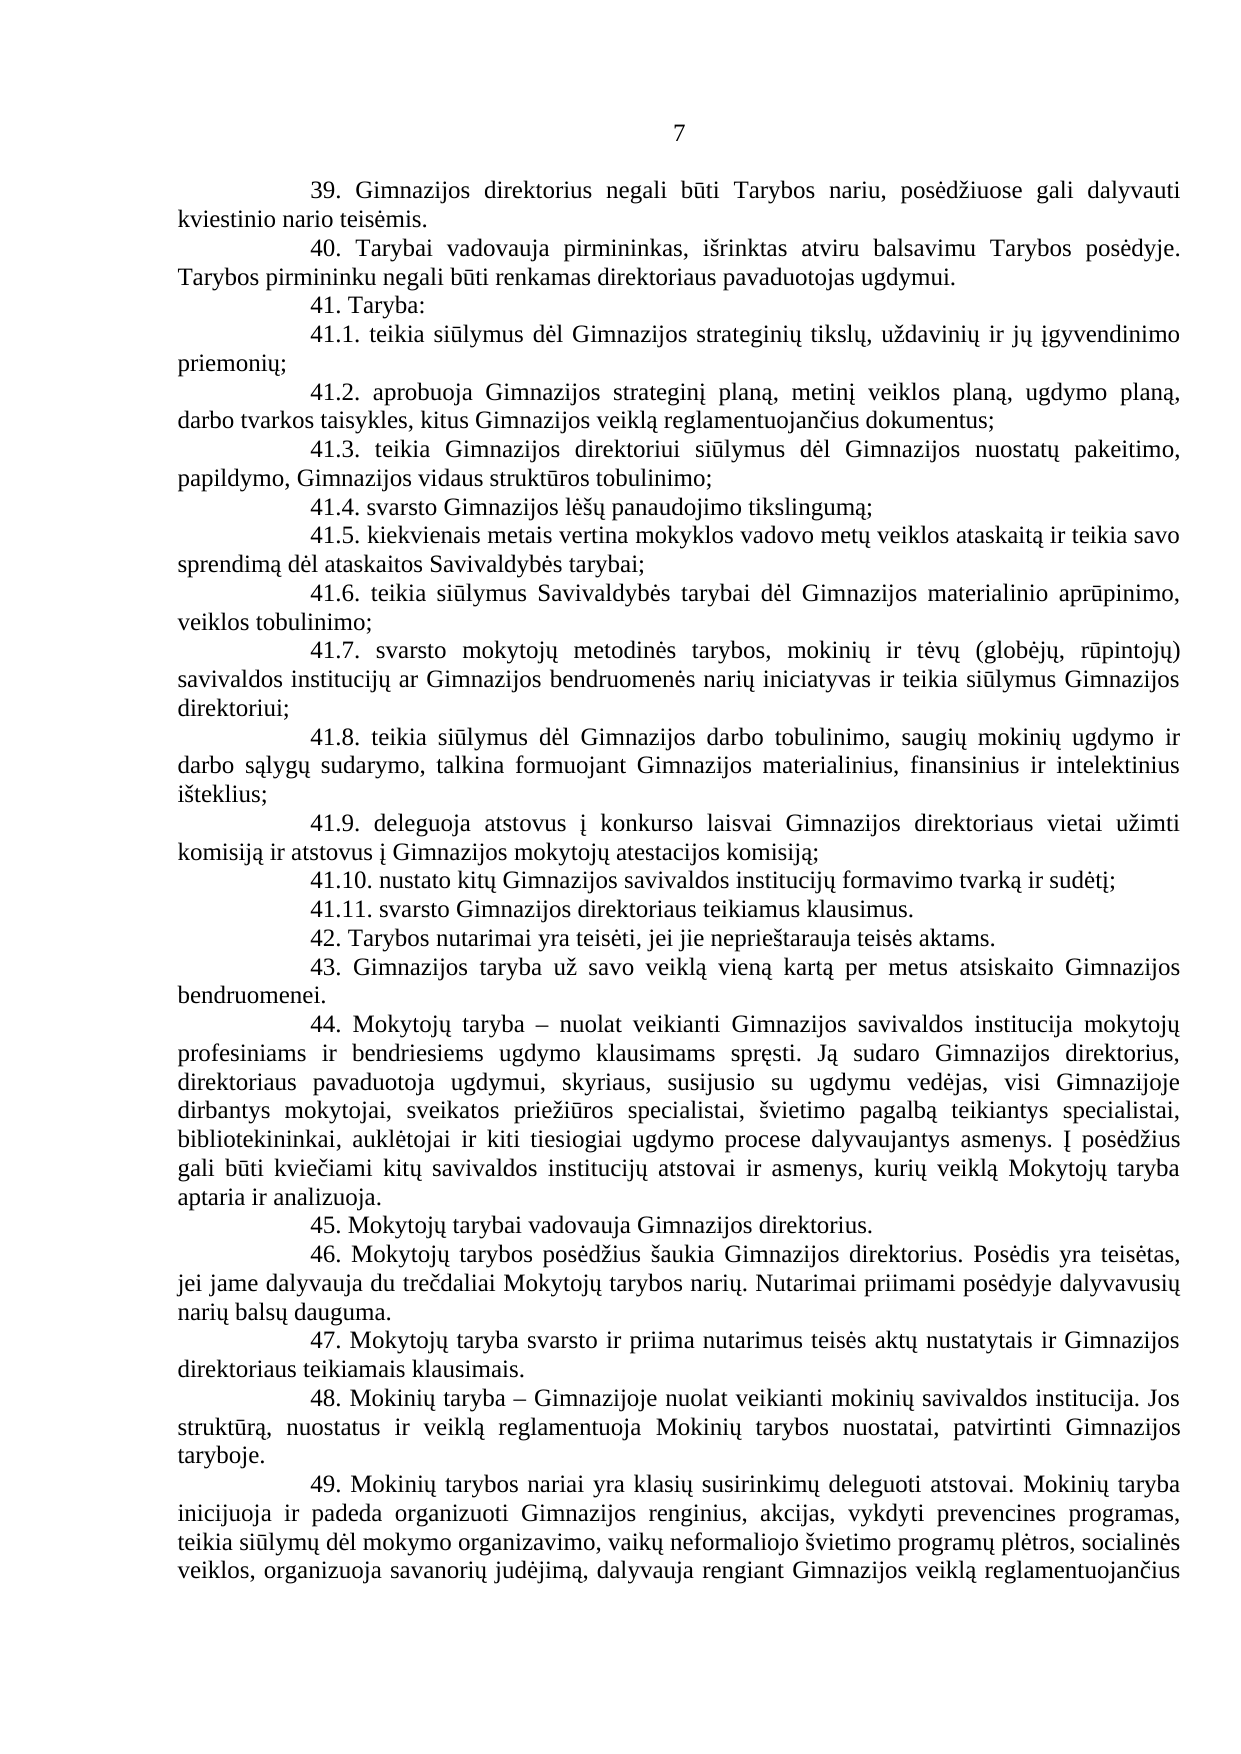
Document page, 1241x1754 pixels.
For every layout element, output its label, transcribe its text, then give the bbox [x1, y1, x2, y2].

text 48. Mokinių taryba – Gimnazijoje nuolat veikianti mokinių savivaldos institucija. Jos struktūrą, nuostatus ir veiklą reglamentuoja Mokinių tarybos nuostatai, patvirtinti Gimnazijos taryboje. [177, 1383, 1181, 1469]
text 39. Gimnazijos direktorius negali būti Tarybos nariu, posėdžiuose gali dalyvauti kviestinio nario teisėmis. [177, 176, 1181, 233]
text 41.11. svarsto Gimnazijos direktoriaus teikiamus klausimus. [177, 894, 1181, 923]
text 44. Mokytojų taryba – nuolat veikianti Gimnazijos savivaldos institucija mokytojų profesiniams ir bendriesiems ugdymo klausimams spręsti. Ją sudaro Gimnazijos direktorius, direktoriaus pavaduotoja ugdymui, skyriaus, susijusio su ugdymu vedėjas, visi Gimnazijoje dirbantys mokytojai, sveikatos priežiūros specialistai, švietimo pagalbą teikiantys specialistai, bibliotekininkai, auklėtojai ir kiti tiesiogiai ugdymo procese dalyvaujantys asmenys. Į posėdžius gali būti kviečiami kitų savivaldos institucijų atstovai ir asmenys, kurių veiklą Mokytojų taryba aptaria ir analizuoja. [177, 1009, 1181, 1211]
text 41.7. svarsto mokytojų metodinės tarybos, mokinių ir tėvų (globėjų, rūpintojų) savivaldos institucijų ar Gimnazijos bendruomenės narių iniciatyvas ir teikia siūlymus Gimnazijos direktoriui; [177, 636, 1181, 722]
text 45. Mokytojų tarybai vadovauja Gimnazijos direktorius. [177, 1211, 1181, 1239]
text 40. Tarybai vadovauja pirmininkas, išrinktas atviru balsavimu Tarybos posėdyje. Tarybos pirmininku negali būti renkamas direktoriaus pavaduotojas ugdymui. [177, 233, 1181, 291]
text 41.6. teikia siūlymus Savivaldybės tarybai dėl Gimnazijos materialinio aprūpinimo, veiklos tobulinimo; [177, 578, 1181, 636]
text 41.4. svarsto Gimnazijos lėšų panaudojimo tikslingumą; [177, 492, 1181, 521]
text 47. Mokytojų taryba svarsto ir priima nutarimus teisės aktų nustatytais ir Gimnazijos direktoriaus teikiamais klausimais. [177, 1326, 1181, 1383]
text 41.1. teikia siūlymus dėl Gimnazijos strateginių tikslų, uždavinių ir jų įgyvendinimo priemonių; [177, 319, 1181, 377]
text 43. Gimnazijos taryba už savo veiklą vieną kartą per metus atsiskaito Gimnazijos bendruomenei. [177, 952, 1181, 1009]
text 46. Mokytojų tarybos posėdžius šaukia Gimnazijos direktorius. Posėdis yra teisėtas, jei jame dalyvauja du trečdaliai Mokytojų tarybos narių. Nutarimai priimami posėdyje dalyvavusių narių balsų dauguma. [177, 1239, 1181, 1326]
text 41. Taryba: [177, 291, 1181, 319]
text 41.5. kiekvienais metais vertina mokyklos vadovo metų veiklos ataskaitą ir teikia savo sprendimą dėl ataskaitos Savivaldybės tarybai; [177, 521, 1181, 578]
text 42. Tarybos nutarimai yra teisėti, jei jie neprieštarauja teisės aktams. [177, 923, 1181, 952]
text 41.9. deleguoja atstovus į konkurso laisvai Gimnazijos direktoriaus vietai užimti komisiją ir atstovus į Gimnazijos mokytojų atestacijos komisiją; [177, 808, 1181, 866]
text 41.3. teikia Gimnazijos direktoriui siūlymus dėl Gimnazijos nuostatų pakeitimo, papildymo, Gimnazijos vidaus struktūros tobulinimo; [177, 434, 1181, 492]
text 41.8. teikia siūlymus dėl Gimnazijos darbo tobulinimo, saugių mokinių ugdymo ir darbo sąlygų sudarymo, talkina formuojant Gimnazijos materialinius, finansinius ir intelektinius išteklius; [177, 722, 1181, 808]
text 49. Mokinių tarybos nariai yra klasių susirinkimų deleguoti atstovai. Mokinių taryba inicijuoja ir padeda organizuoti Gimnazijos renginius, akcijas, vykdyti prevencines programas, teikia siūlymų dėl mokymo organizavimo, vaikų neformaliojo švietimo programų plėtros, socialinės veiklos, organizuoja savanorių judėjimą, dalyvauja rengiant Gimnazijos veiklą reglamentuojančius [177, 1469, 1181, 1584]
text 41.10. nustato kitų Gimnazijos savivaldos institucijų formavimo tvarką ir sudėtį; [177, 866, 1181, 894]
text 41.2. aprobuoja Gimnazijos strateginį planą, metinį veiklos planą, ugdymo planą, darbo tvarkos taisykles, kitus Gimnazijos veiklą reglamentuojančius dokumentus; [177, 377, 1181, 434]
